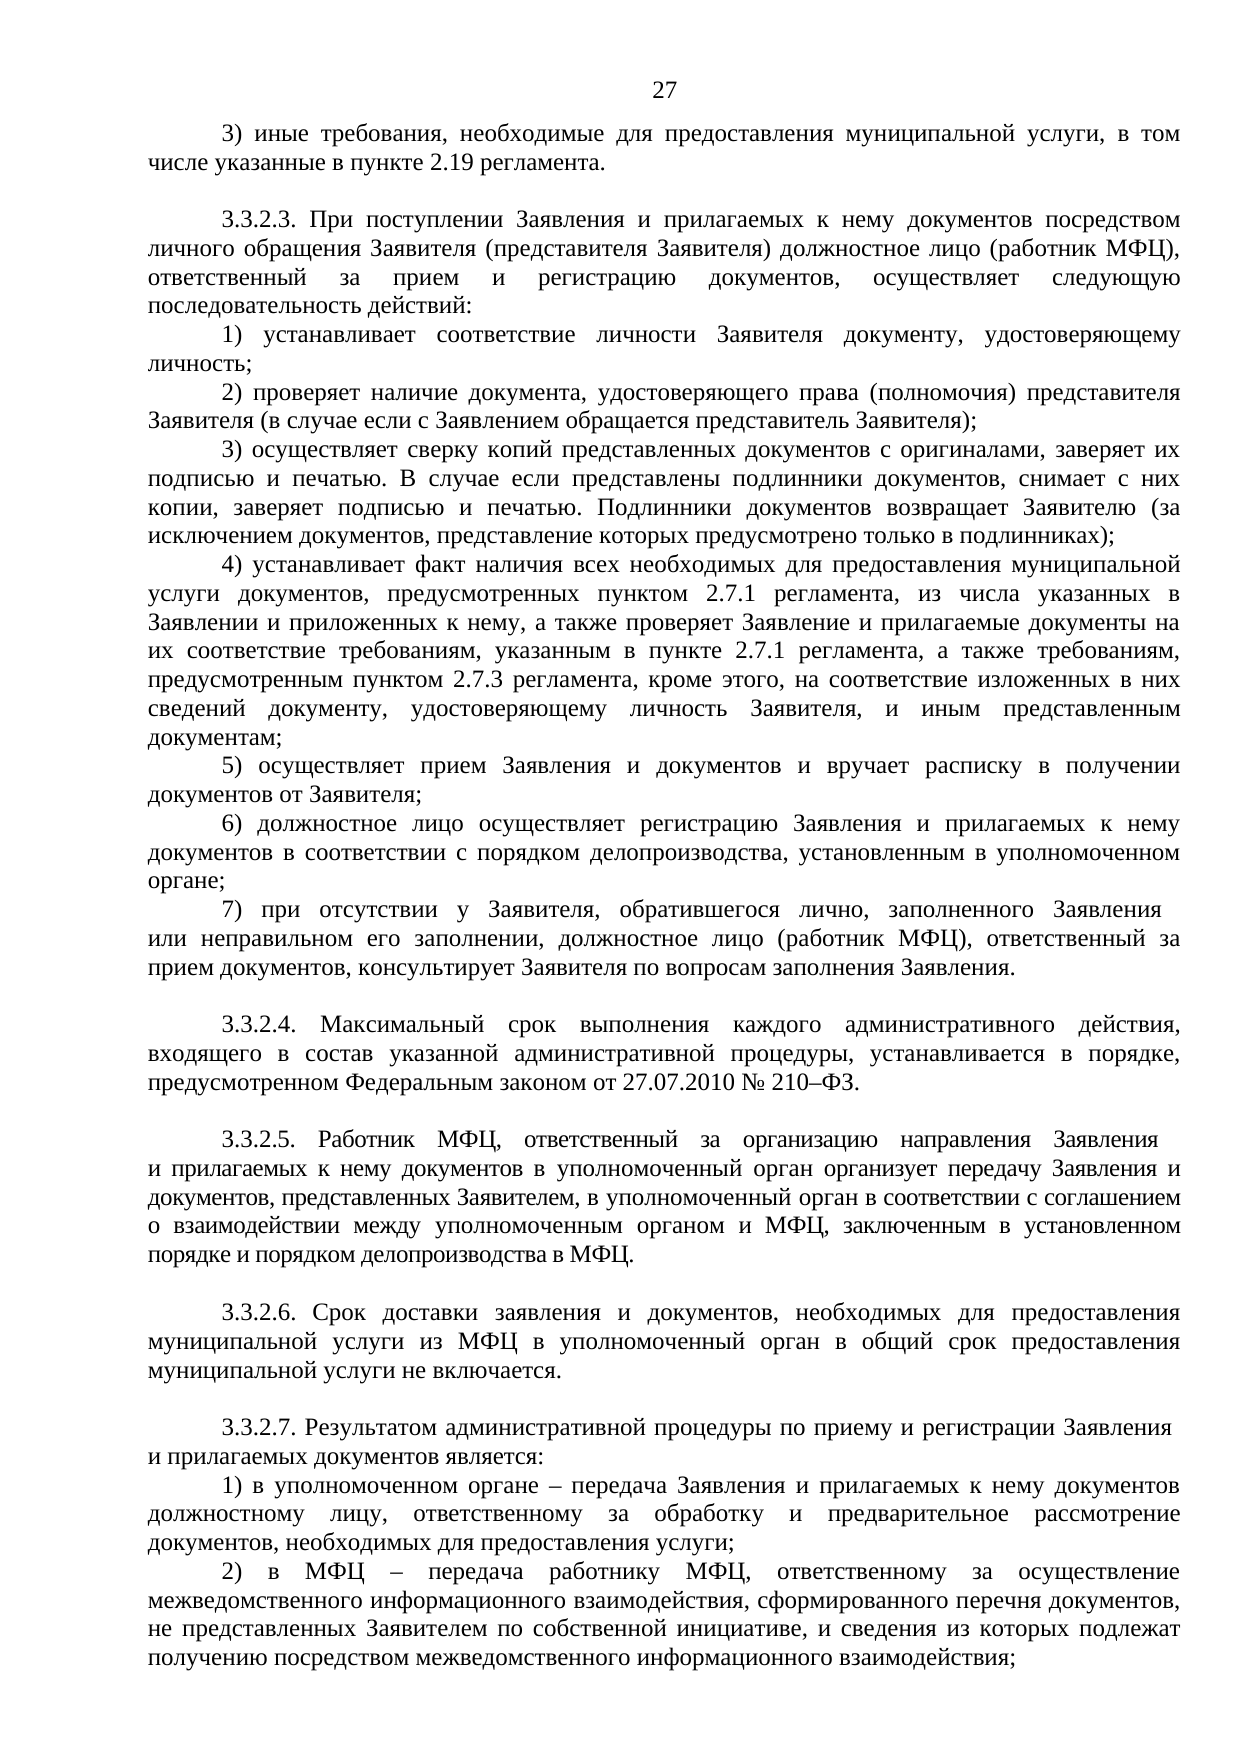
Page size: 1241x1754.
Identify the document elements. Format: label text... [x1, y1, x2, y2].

text 3.3.2.5. Работник МФЦ, ответственный за организацию направления Заявления и прилагаемых к нему документов в уполномоченный орган организует передачу Заявления и документов, представленных Заявителем, в уполномоченный орган в соответствии с соглашением о взаимодействии между уполномоченным органом и МФЦ, заключенным в установленном порядке и порядком делопроизводства в МФЦ. [148, 1124, 1181, 1268]
text 3.3.2.4. Максимальный срок выполнения каждого административного действия, входящего в состав указанной административной процедуры, устанавливается в порядке, предусмотренном Федеральным законом от 27.07.2010 № 210–ФЗ. [148, 1009, 1181, 1096]
text 7) при отсутствии у Заявителя, обратившегося лично, заполненного Заявления или неправильном его заполнении, должностное лицо (работник МФЦ), ответственный за прием документов, консультирует Заявителя по вопросам заполнения Заявления. [148, 894, 1181, 981]
text 4) устанавливает факт наличия всех необходимых для предоставления муниципальной услуги документов, предусмотренных пунктом 2.7.1 регламента, из числа указанных в Заявлении и приложенных к нему, а также проверяет Заявление и прилагаемые документы на их соответствие требованиям, указанным в пункте 2.7.1 регламента, а также требованиям, предусмотренным пунктом 2.7.3 регламента, кроме этого, на соответствие изложенных в них сведений документу, удостоверяющему личность Заявителя, и иным представленным документам; [148, 549, 1181, 751]
text 3.3.2.6. Срок доставки заявления и документов, необходимых для предоставления муниципальной услуги из МФЦ в уполномоченный орган в общий срок предоставления муниципальной услуги не включается. [148, 1297, 1181, 1383]
text 5) осуществляет прием Заявления и документов и вручает расписку в получении документов от Заявителя; [148, 751, 1181, 808]
text 3) осуществляет сверку копий представленных документов с оригиналами, заверяет их подписью и печатью. В случае если представлены подлинники документов, снимает с них копии, заверяет подписью и печатью. Подлинники документов возвращает Заявителю (за исключением документов, представление которых предусмотрено только в подлинниках); [148, 434, 1181, 549]
text 3.3.2.3. При поступлении Заявления и прилагаемых к нему документов посредством личного обращения Заявителя (представителя Заявителя) должностное лицо (работник МФЦ), ответственный за прием и регистрацию документов, осуществляет следующую последовательность действий: [148, 204, 1181, 319]
text 2) проверяет наличие документа, удостоверяющего права (полномочия) представителя Заявителя (в случае если с Заявлением обращается представитель Заявителя); [148, 377, 1181, 434]
text 1) в уполномоченном органе – передача Заявления и прилагаемых к нему документов должностному лицу, ответственному за обработку и предварительное рассмотрение документов, необходимых для предоставления услуги; [148, 1470, 1181, 1556]
text 2) в МФЦ – передача работнику МФЦ, ответственному за осуществление межведомственного информационного взаимодействия, сформированного перечня документов, не представленных Заявителем по собственной инициативе, и сведения из которых подлежат получению посредством межведомственного информационного взаимодействия; [148, 1556, 1181, 1671]
text 6) должностное лицо осуществляет регистрацию Заявления и прилагаемых к нему документов в соответствии с порядком делопроизводства, установленным в уполномоченном органе; [148, 808, 1181, 894]
text 1) устанавливает соответствие личности Заявителя документу, удостоверяющему личность; [148, 319, 1181, 377]
text 3.3.2.7. Результатом административной процедуры по приему и регистрации Заявления и прилагаемых документов является: [148, 1412, 1181, 1470]
text 3) иные требования, необходимые для предоставления муниципальной услуги, в том числе указанные в пункте 2.19 регламента. [148, 118, 1181, 176]
